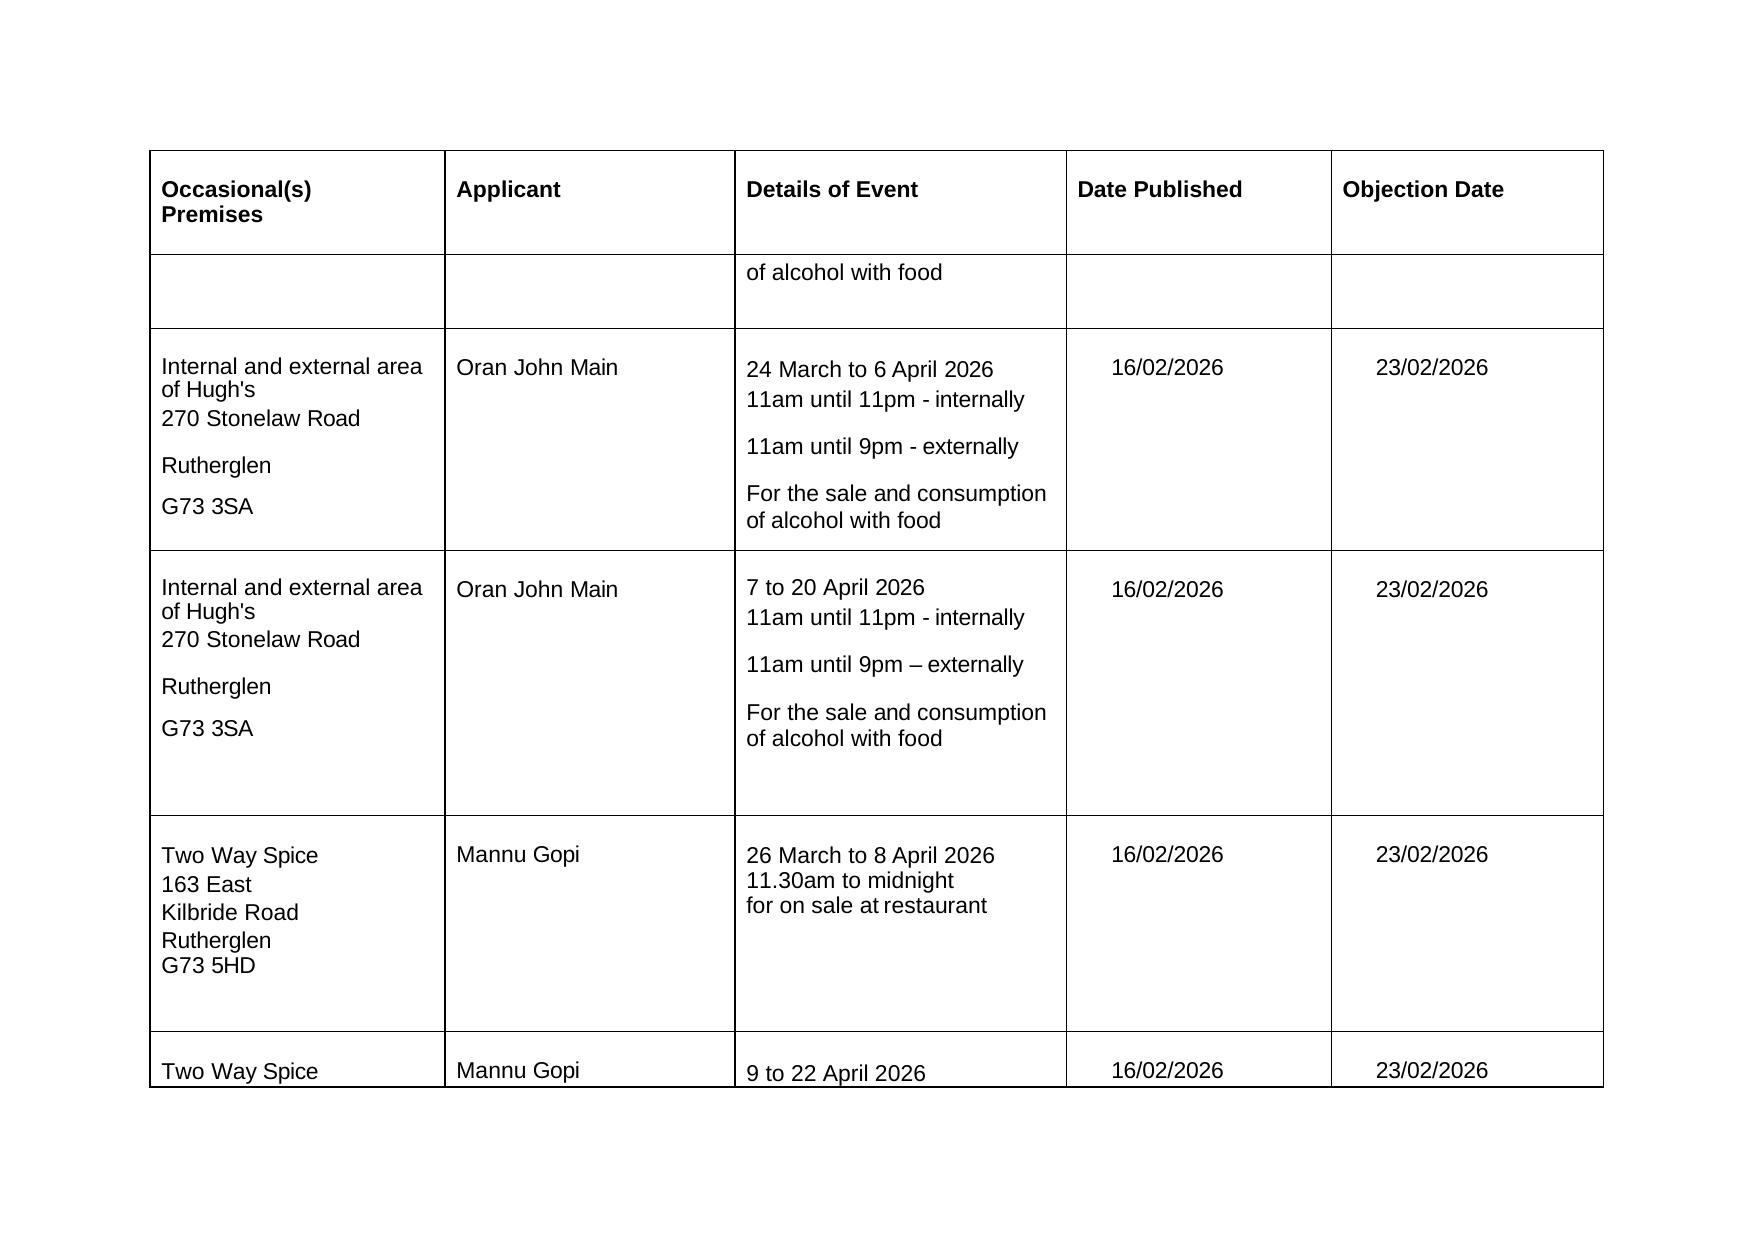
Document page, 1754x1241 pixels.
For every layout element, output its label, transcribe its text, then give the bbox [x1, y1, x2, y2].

table_cell 23/02/2026 [1332, 816, 1603, 1031]
table_cell 23/02/2026 [1332, 1032, 1603, 1086]
table_cell 16/02/2026 [1067, 816, 1331, 1031]
table_cell Two Way Spice 163 East Kilbride Road Rutherglen G73 5HD [151, 816, 444, 1031]
table_cell 16/02/2026 [1067, 551, 1331, 815]
table_header Objection Date [1332, 151, 1603, 254]
table_header Date Published [1067, 151, 1331, 254]
table_cell 24 March to 6 April 2026 11am until 11pm - internally 11am until 9pm - externally For the sale and consumption of alcohol with food [736, 329, 1066, 549]
table_cell 26 March to 8 April 2026 11.30am to midnight for on sale at restaurant [736, 816, 1066, 1031]
table_cell [1332, 255, 1603, 328]
table_cell of alcohol with food [736, 255, 1066, 328]
table_cell Mannu Gopi [446, 1032, 734, 1086]
table_header Applicant [446, 151, 734, 254]
table_cell Oran John Main [446, 329, 734, 549]
table_cell [446, 255, 734, 328]
table_cell Internal and external area of Hugh's 270 Stonelaw Road Rutherglen G73 3SA [151, 551, 444, 815]
table_cell 23/02/2026 [1332, 551, 1603, 815]
table_cell 9 to 22 April 2026 [736, 1032, 1066, 1086]
table_cell Oran John Main [446, 551, 734, 815]
table_cell Two Way Spice [151, 1032, 444, 1086]
table_cell 7 to 20 April 2026 11am until 11pm - internally 11am until 9pm – externally For the sale and consumption of alcohol with food [736, 551, 1066, 815]
table_cell 16/02/2026 [1067, 329, 1331, 549]
table_header Details of Event [736, 151, 1066, 254]
table_cell Mannu Gopi [446, 816, 734, 1031]
table_cell 16/02/2026 [1067, 1032, 1331, 1086]
table_cell [151, 255, 444, 328]
table_cell 23/02/2026 [1332, 329, 1603, 549]
table_cell [1067, 255, 1331, 328]
table_header Occasional(s) Premises [151, 151, 444, 254]
table_cell Internal and external area of Hugh's 270 Stonelaw Road Rutherglen G73 3SA [151, 329, 444, 549]
